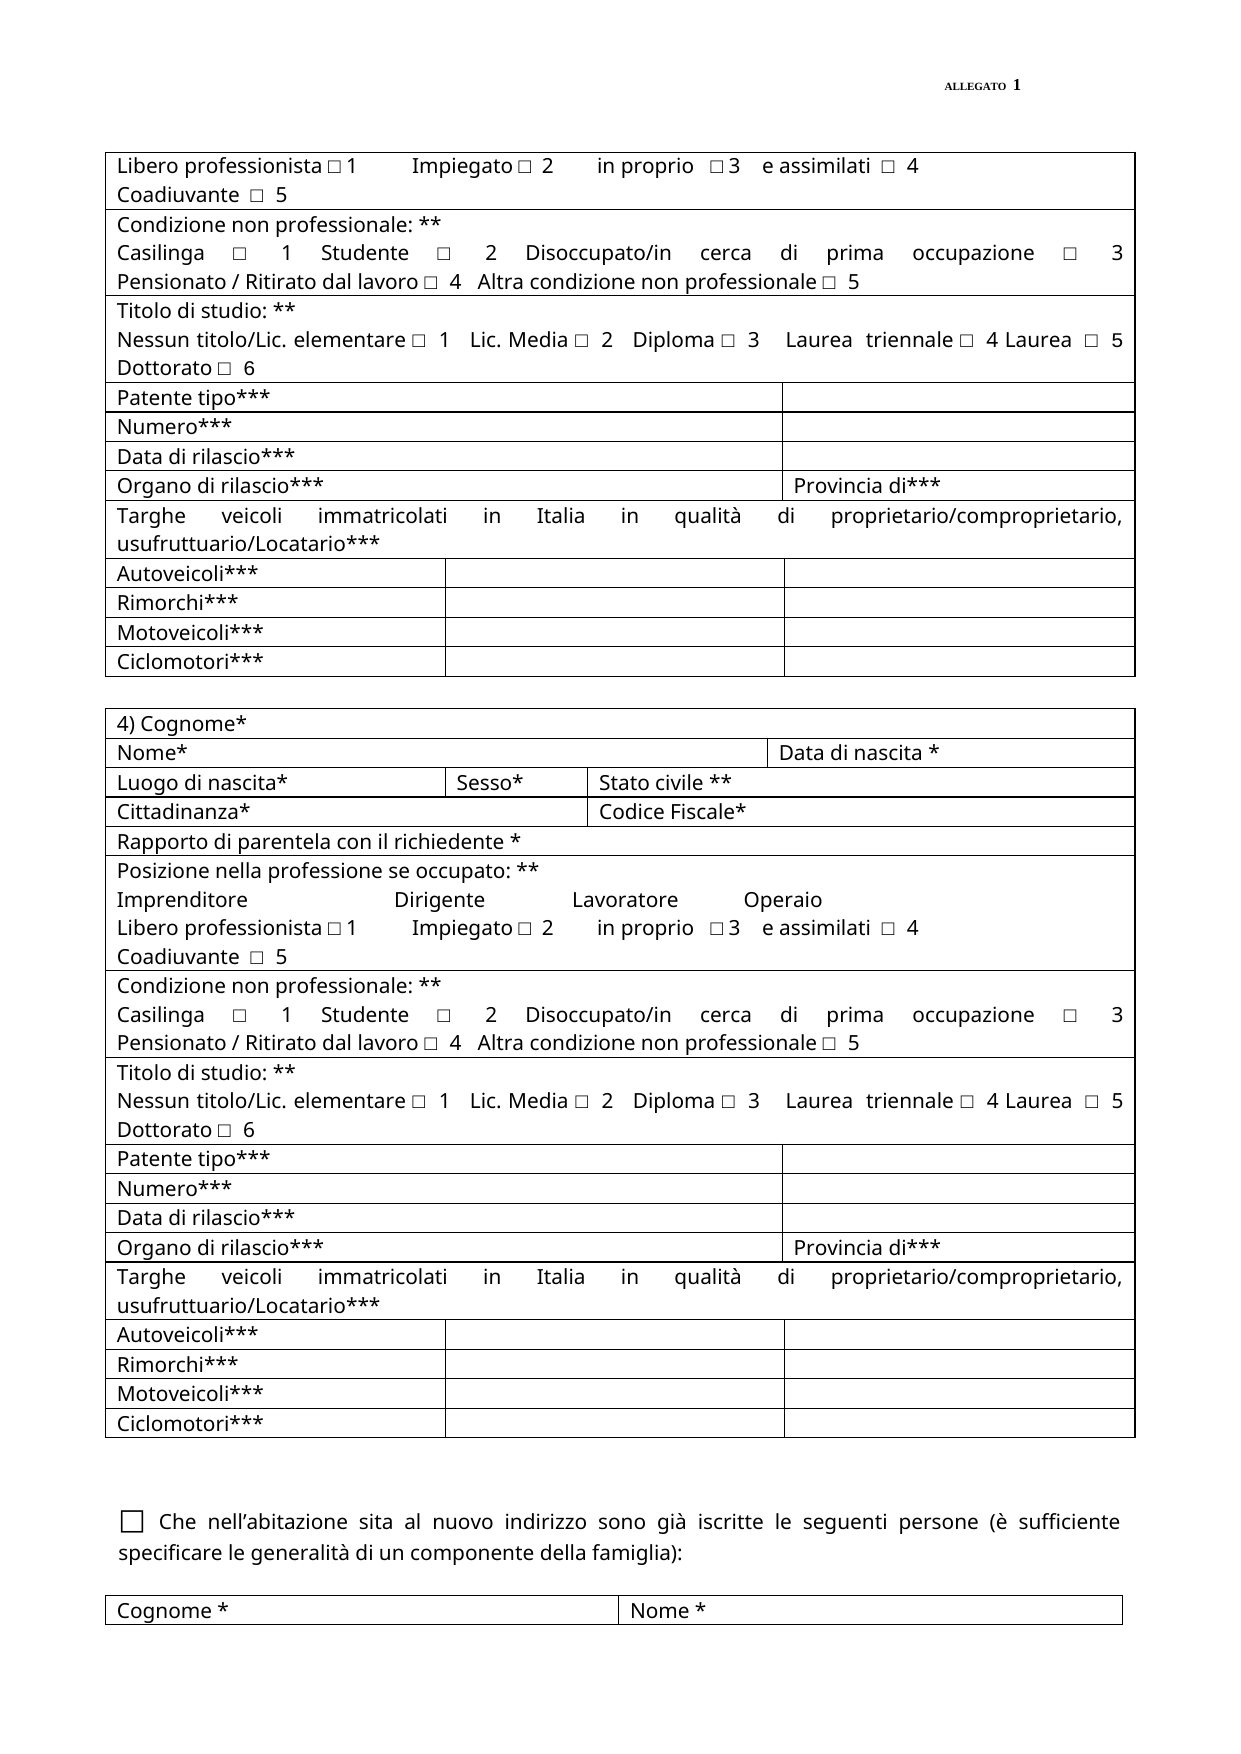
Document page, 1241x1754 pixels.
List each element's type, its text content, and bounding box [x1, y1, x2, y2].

table_cell Numero*** [106, 1174, 782, 1202]
table_cell [446, 1320, 784, 1349]
table_cell Targhe veicoli immatricolati in Italia in qualità di proprietario/comproprietario, usufruttuario/Locatario*** [106, 501, 1134, 558]
table_cell [446, 1379, 784, 1408]
table_cell [446, 559, 784, 587]
table_cell Data di rilascio*** [106, 1204, 782, 1232]
table_cell [783, 1145, 1134, 1173]
table_cell [783, 413, 1134, 441]
table_cell Nessun titolo/Lic. elementare □ 1 Lic. Media □ 2 Diploma □ 3 Laurea triennale □ 4 Laurea □ 5 Dottorato □ 6 [106, 1086, 1134, 1143]
table_cell Ciclomotori*** [106, 647, 445, 676]
table_cell Data di rilascio*** [106, 442, 782, 470]
table_cell [783, 1174, 1134, 1202]
table_header Nome * [619, 1596, 1122, 1624]
table_cell Cittadinanza* [106, 798, 587, 826]
table_cell [446, 1409, 784, 1437]
table_cell Rimorchi*** [106, 588, 445, 617]
table_cell [783, 442, 1134, 470]
table_cell Titolo di studio: ** [106, 1058, 1134, 1086]
table_cell Luogo di nascita* [106, 768, 445, 796]
table_cell Ciclomotori*** [106, 1409, 445, 1437]
table_cell Provincia di*** [783, 471, 1134, 500]
table_cell Motoveicoli*** [106, 1379, 445, 1408]
table_cell [446, 618, 784, 646]
table_cell [783, 383, 1134, 411]
table_cell Numero*** [106, 413, 782, 441]
table_header Cognome * [106, 1596, 618, 1624]
table_cell Sesso* [446, 768, 587, 796]
table_cell [783, 1204, 1134, 1232]
table_cell Rimorchi*** [106, 1350, 445, 1378]
table_cell Titolo di studio: ** [106, 296, 1134, 325]
table_cell [446, 647, 784, 676]
table_cell Motoveicoli*** [106, 618, 445, 646]
table_cell [785, 588, 1134, 617]
table_cell Imprenditore Dirigente Lavoratore Operaio Libero professionista □ 1 Impiegato □ 2 in proprio □ 3 e assimilati □ 4 Coadiuvante □ 5 [106, 885, 1134, 970]
table_cell Targhe veicoli immatricolati in Italia in qualità di proprietario/comproprietario, usufruttuario/Locatario*** [106, 1263, 1134, 1319]
table_cell [446, 588, 784, 617]
table_cell Condizione non professionale: ** Casilinga □ 1 Studente □ 2 Disoccupato/in cerca di prima occupazione □ 3 Pensionato / Ritirato dal lavoro □ 4 Altra condizione non professionale □ 5 [106, 971, 1134, 1057]
table_cell [785, 618, 1134, 646]
table_cell Libero professionista □ 1 Impiegato □ 2 in proprio □ 3 e assimilati □ 4 Coadiuvante □ 5 [106, 153, 1134, 209]
table_cell [446, 1350, 784, 1378]
table_cell [785, 1409, 1134, 1437]
table_cell Patente tipo*** [106, 383, 782, 411]
table_cell Stato civile ** [588, 768, 1134, 796]
table_cell Provincia di*** [783, 1233, 1134, 1261]
table_cell Patente tipo*** [106, 1145, 782, 1173]
table_cell Nessun titolo/Lic. elementare □ 1 Lic. Media □ 2 Diploma □ 3 Laurea triennale □ 4 Laurea □ 5 Dottorato □ 6 [106, 325, 1134, 382]
table_cell Organo di rilascio*** [106, 471, 782, 500]
table_cell [785, 559, 1134, 587]
text □ Che nell’abitazione sita al nuovo indirizzo sono già iscritte le seguenti persone (è sufficiente specificare le generalità di un componente della famiglia): [118, 1498, 1122, 1566]
table_cell [785, 1379, 1134, 1408]
table_cell Autoveicoli*** [106, 1320, 445, 1349]
table_cell Nome* [106, 739, 767, 767]
table_cell [785, 1320, 1134, 1349]
table_cell [785, 647, 1134, 676]
table_cell Organo di rilascio*** [106, 1233, 782, 1261]
table_cell Codice Fiscale* [588, 798, 1134, 826]
table_cell Rapporto di parentela con il richiedente * [106, 827, 1134, 855]
table_cell Data di nascita * [768, 739, 1134, 767]
table_header 4) Cognome* [106, 709, 1134, 737]
table_cell Posizione nella professione se occupato: ** [106, 856, 1134, 885]
table_cell Condizione non professionale: ** Casilinga □ 1 Studente □ 2 Disoccupato/in cerca di prima occupazione □ 3 Pensionato / Ritirato dal lavoro □ 4 Altra condizione non professionale □ 5 [106, 210, 1134, 295]
table_cell Autoveicoli*** [106, 559, 445, 587]
table_cell [785, 1350, 1134, 1378]
